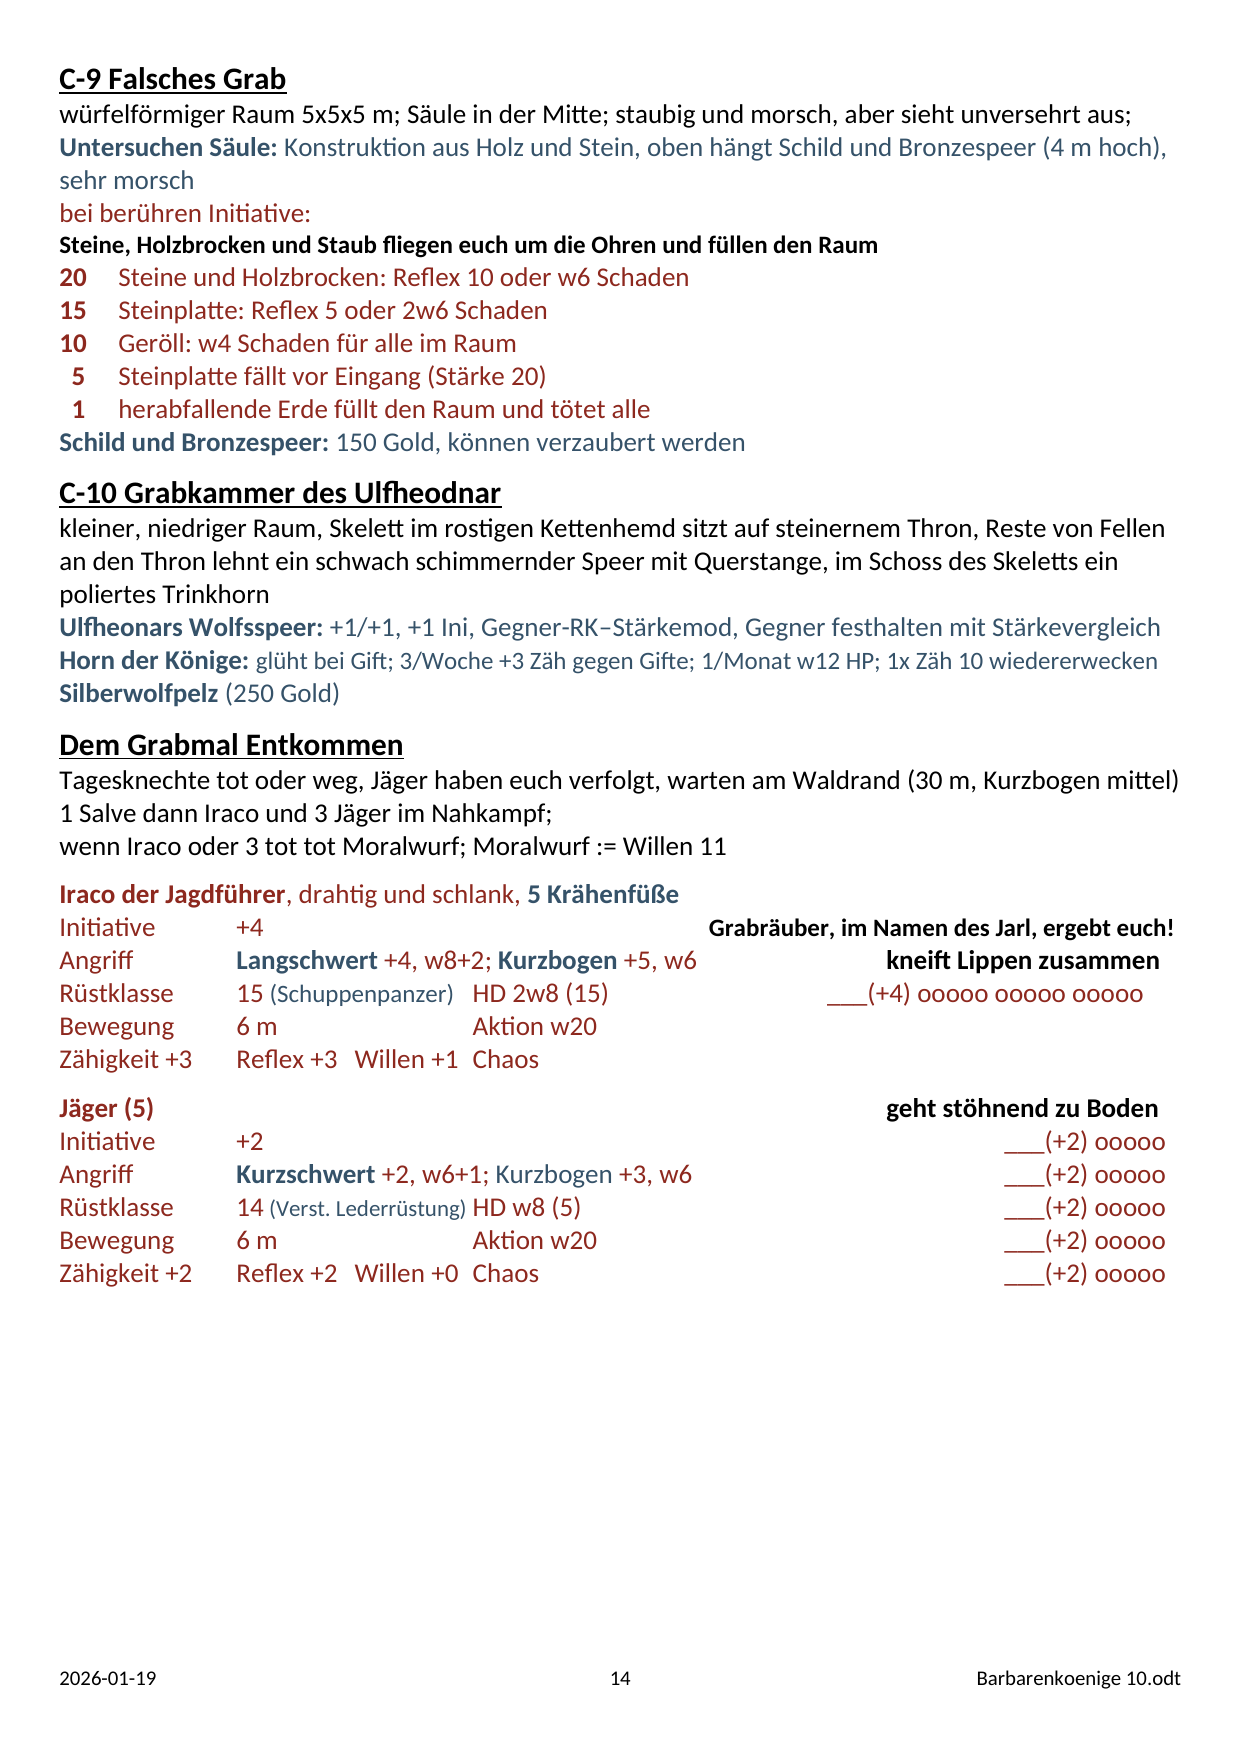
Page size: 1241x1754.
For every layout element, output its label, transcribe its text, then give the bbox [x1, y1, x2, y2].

text Ulfheonars Wolfsspeer: +1/+1, +1 Ini, Gegner-RK–Stärkemod, Gegner festhalten mit Stärkevergleich [59, 610, 1181, 643]
text C-10 Grabkammer des Ulfheodnar [59, 473, 1181, 511]
text C-9 Falsches Grab [59, 59, 1181, 97]
text 20 Steine und Holzbrocken: Reflex 10 oder w6 Schaden [59, 260, 1181, 293]
text Silberwolfpelz (250 Gold) [59, 676, 1181, 709]
text würfelförmiger Raum 5x5x5 m; Säule in der Mitte; staubig und morsch, aber sieht unversehrt aus; [59, 97, 1181, 130]
text Zähigkeit +2 Reflex +2 Willen +0 Chaos ___(+2) ooooo [59, 1256, 1181, 1289]
text Bewegung 6 m Aktion w20 [59, 1009, 1181, 1042]
text Schild und Bronzespeer: 150 Gold, können verzaubert werden [59, 425, 1181, 458]
text Rüstklasse 14 (Verst. Lederrüstung) HD w8 (5) ___(+2) ooooo [59, 1190, 1181, 1223]
text Jäger (5) geht stöhnend zu Boden [59, 1091, 1181, 1124]
text Steine, Holzbrocken und Staub fliegen euch um die Ohren und füllen den Raum [59, 229, 1181, 260]
text 5 Steinplatte fällt vor Eingang (Stärke 20) [59, 359, 1181, 392]
text Horn der Könige: glüht bei Gift; 3/Woche +3 Zäh gegen Gifte; 1/Monat w12 HP; 1x Zäh 10 wiedererwecken [59, 643, 1181, 676]
text Rüstklasse 15 (Schuppenpanzer) HD 2w8 (15) ___(+4) ooooo ooooo ooooo [59, 976, 1181, 1009]
text 15 Steinplatte: Reflex 5 oder 2w6 Schaden [59, 293, 1181, 326]
text kleiner, niedriger Raum, Skelett im rostigen Kettenhemd sitzt auf steinernem Thron, Reste von Fellen [59, 511, 1181, 544]
text Angriff Kurzschwert +2, w6+1; Kurzbogen +3, w6 ___(+2) ooooo [59, 1157, 1181, 1190]
text Iraco der Jagdführer, drahtig und schlank, 5 Krähenfüße [59, 877, 1181, 910]
text Bewegung 6 m Aktion w20 ___(+2) ooooo [59, 1223, 1181, 1256]
text 1 herabfallende Erde füllt den Raum und tötet alle [59, 392, 1181, 425]
text 10 Geröll: w4 Schaden für alle im Raum [59, 326, 1181, 359]
text an den Thron lehnt ein schwach schimmernder Speer mit Querstange, im Schoss des Skeletts ein poliertes Trinkhorn [59, 544, 1181, 610]
text Tagesknechte tot oder weg, Jäger haben euch verfolgt, warten am Waldrand (30 m, Kurzbogen mittel) [59, 763, 1181, 796]
text 1 Salve dann Iraco und 3 Jäger im Nahkampf; [59, 796, 1181, 829]
text Untersuchen Säule: Konstruktion aus Holz und Stein, oben hängt Schild und Bronzespeer (4 m hoch), sehr morsch [59, 130, 1181, 196]
text wenn Iraco oder 3 tot tot Moralwurf; Moralwurf := Willen 11 [59, 829, 1181, 862]
text bei berühren Initiative: [59, 196, 1181, 229]
text Dem Grabmal Entkommen [59, 725, 1181, 763]
text Zähigkeit +3 Reflex +3 Willen +1 Chaos [59, 1042, 1181, 1075]
text Angriff Langschwert +4, w8+2; Kurzbogen +5, w6 kneift Lippen zusammen [59, 943, 1181, 976]
text Initiative +2 ___(+2) ooooo [59, 1124, 1181, 1157]
text Initiative +4 Grabräuber, im Namen des Jarl, ergebt euch! [59, 910, 1181, 943]
